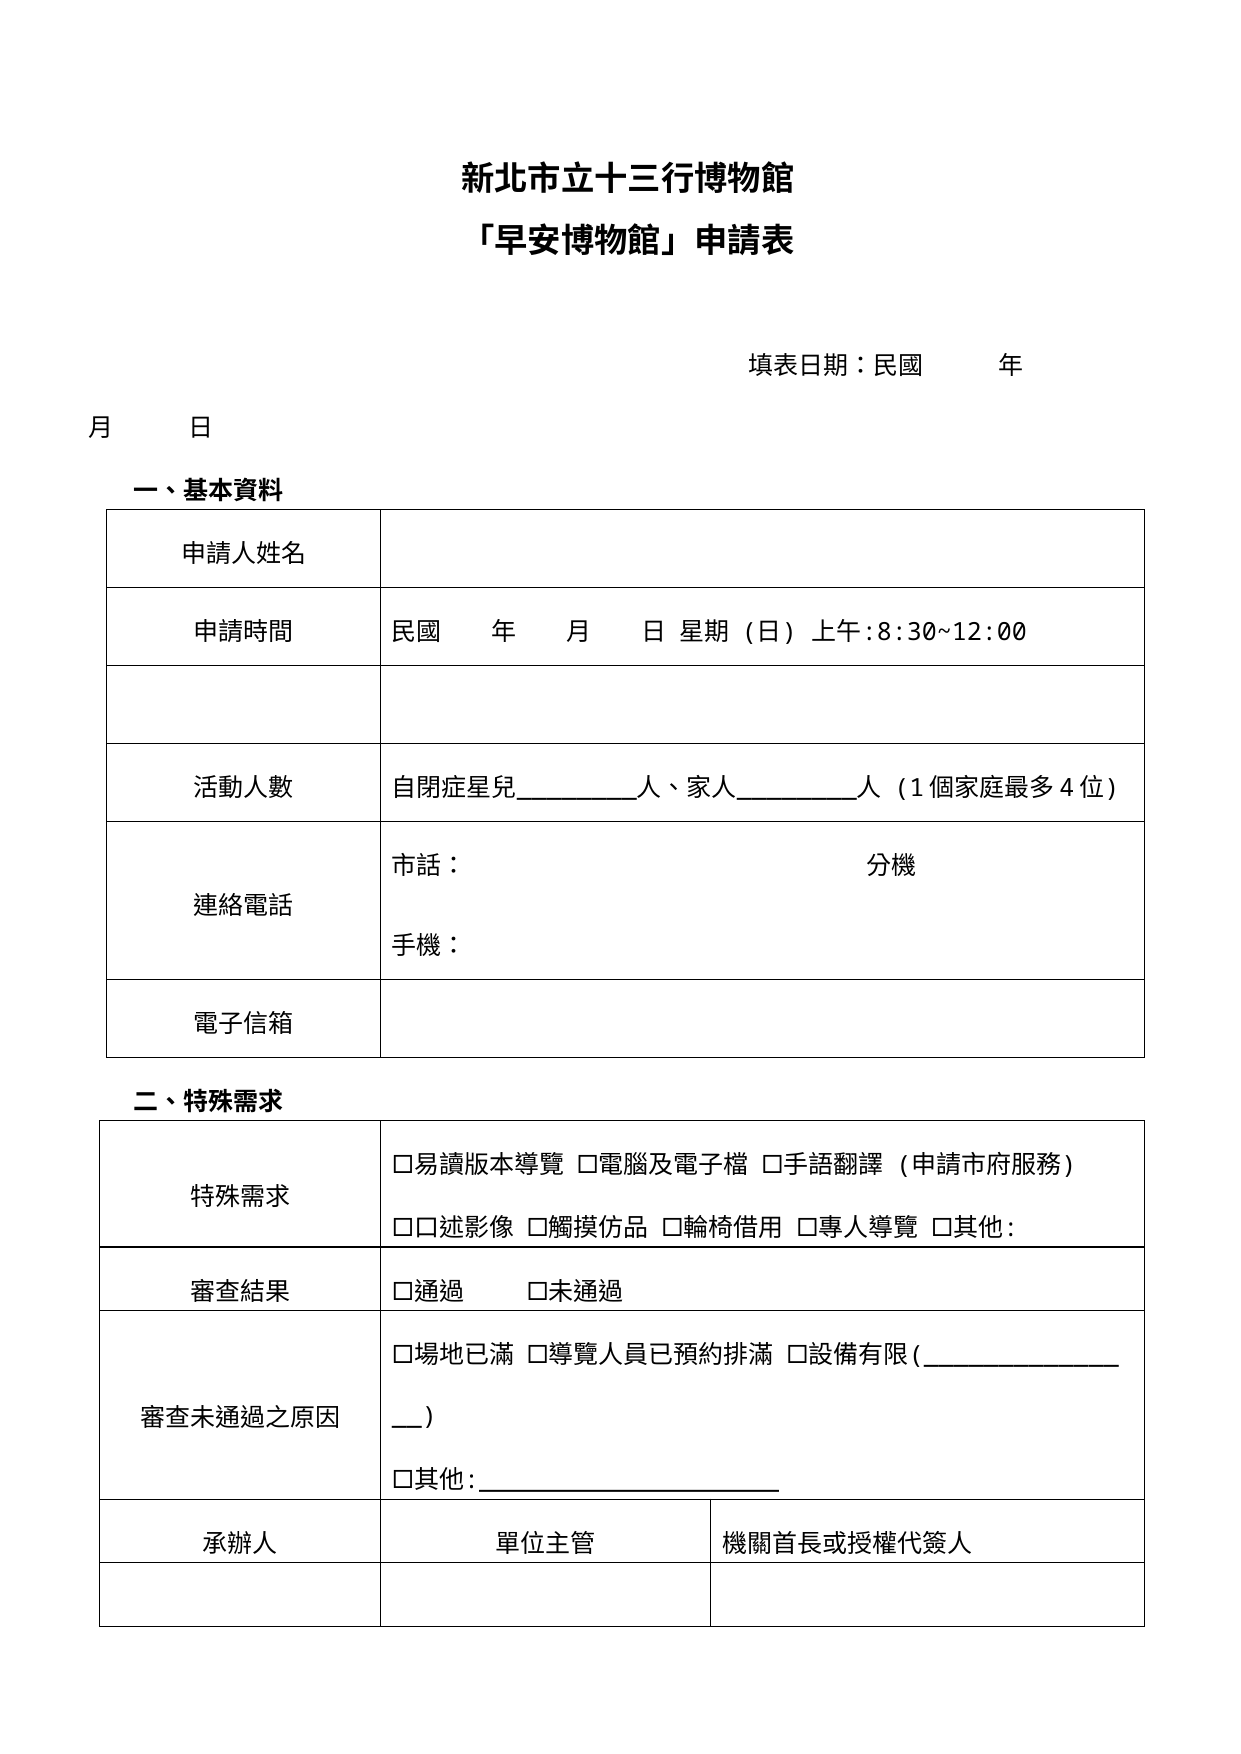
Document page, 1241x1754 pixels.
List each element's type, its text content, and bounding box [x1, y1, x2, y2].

table_cell 審查結果 [100, 1248, 380, 1310]
table_cell 承辦人 [100, 1500, 380, 1562]
table_cell [381, 980, 1144, 1057]
table_cell 自閉症星兒________人、家人________人 (1個家庭最多4位) [381, 744, 1144, 821]
text 「早安博物館」申請表 [133, 197, 1122, 259]
table_cell 機關首長或授權代簽人 [711, 1500, 1144, 1562]
table_cell 連絡電話 [107, 822, 380, 979]
table_cell 申請時間 [107, 588, 380, 665]
table_cell 電子信箱 [107, 980, 380, 1057]
table_cell [711, 1563, 1144, 1626]
table_cell [107, 666, 380, 743]
text 一、基本資料 [89, 447, 1122, 509]
text 新北市立十三行博物館 [133, 134, 1122, 197]
table_cell 場地已滿 導覽人員已預約排滿 設備有限(_______________) 其他:____________________ [381, 1311, 1144, 1498]
table_header 易讀版本導覽 電腦及電子檔 手語翻譯 (申請市府服務) 口述影像 觸摸仿品 輪椅借用 專人導覽 其他: [381, 1121, 1144, 1246]
table_cell [100, 1563, 380, 1626]
table_header 申請人姓名 [107, 510, 380, 587]
table_cell 市話： 分機 手機： [381, 822, 1144, 979]
table_header 特殊需求 [100, 1121, 380, 1246]
text 填表日期：民國 年 月 日 [89, 322, 1122, 447]
table_cell 活動人數 [107, 744, 380, 821]
text 二、特殊需求 [133, 1058, 1122, 1120]
table_cell [381, 666, 1144, 743]
table_cell 通過 未通過 [381, 1248, 1144, 1310]
table_cell 審查未通過之原因 [100, 1311, 380, 1498]
table_cell [381, 1563, 710, 1626]
table_header [381, 510, 1144, 587]
table_cell 民國 年 月 日 星期 (日) 上午:8:30~12:00 [381, 588, 1144, 665]
table_cell 單位主管 [381, 1500, 710, 1562]
